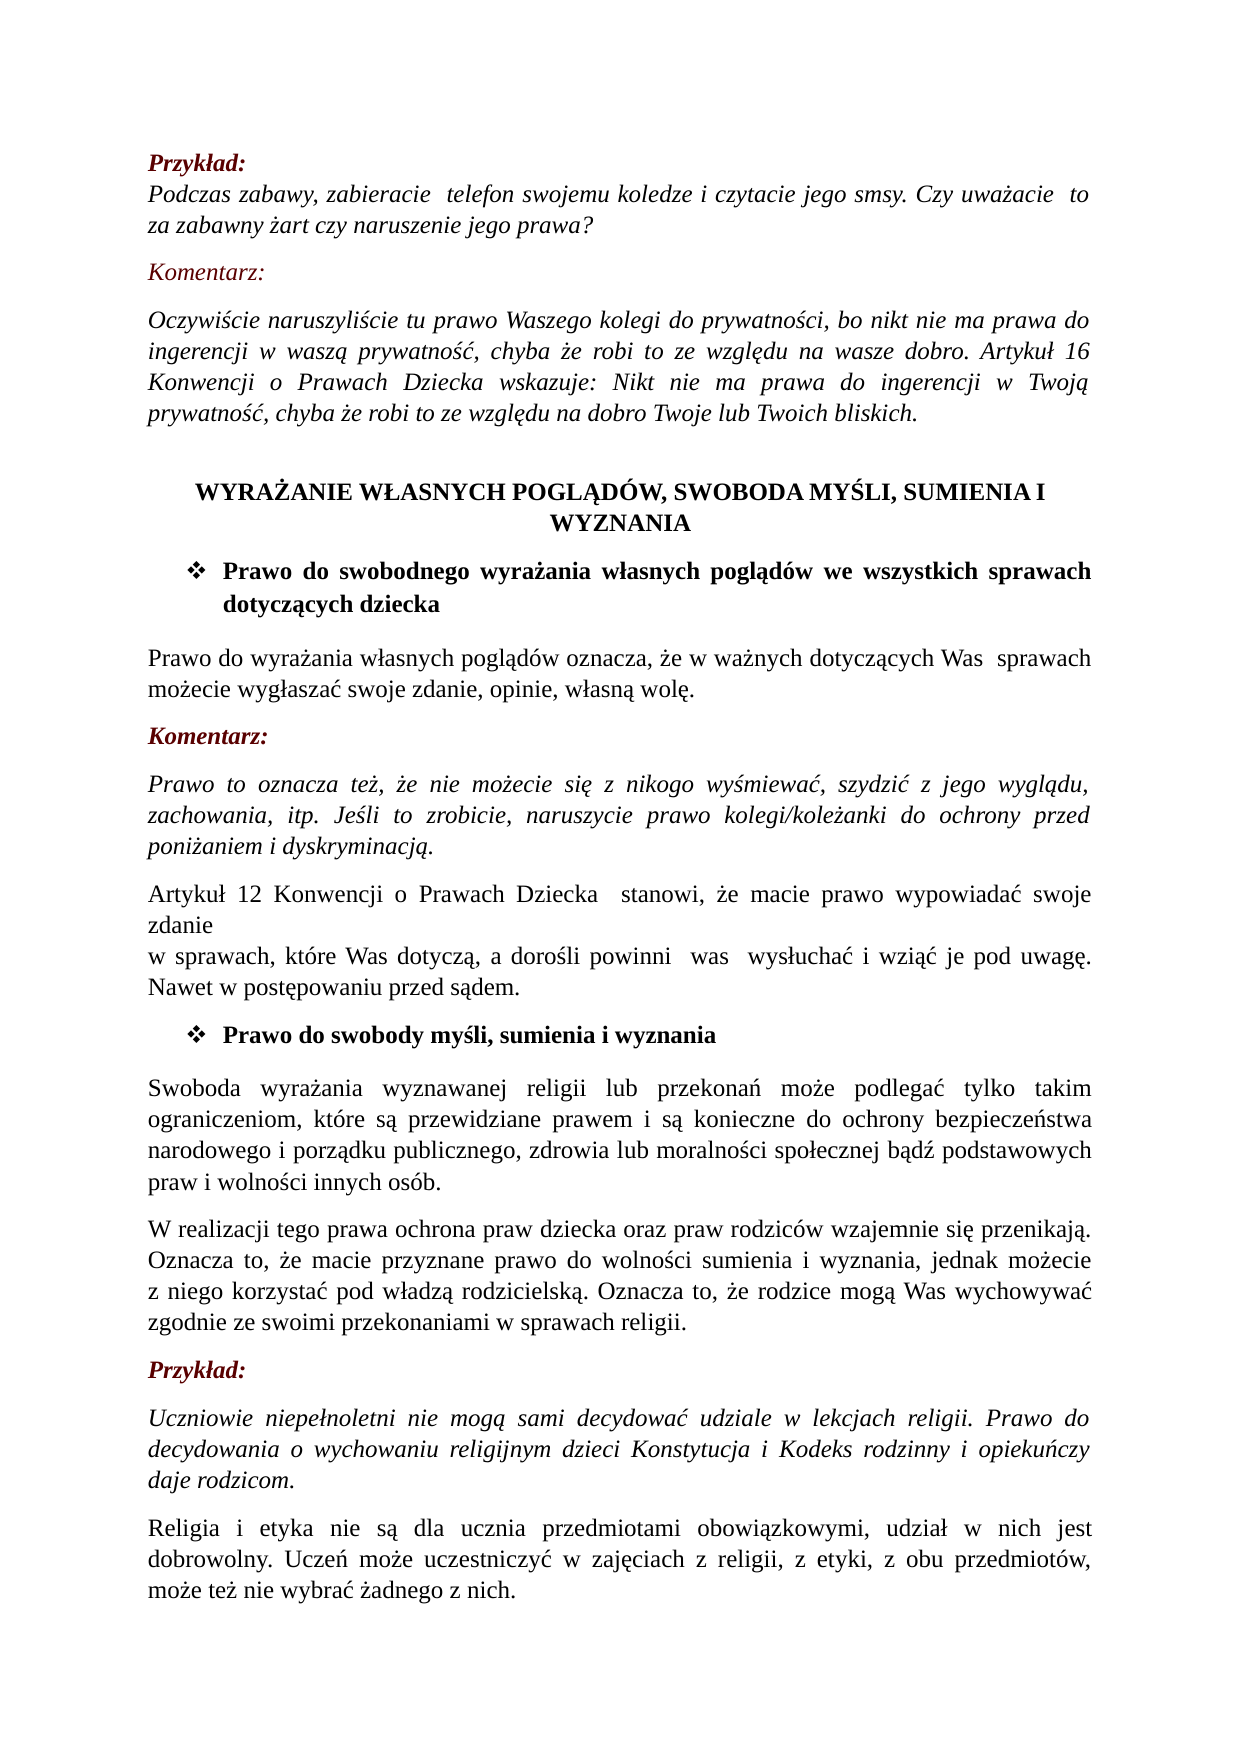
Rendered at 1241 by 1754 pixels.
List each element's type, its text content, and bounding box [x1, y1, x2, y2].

text Uczniowie niepełnoletni nie mogą sami decydować udziale w lekcjach religii. Prawo do decydowania o wychowaniu religijnym dzieci Konstytucja i Kodeks rodzinny i opiekuńczy daje rodzicom. [148, 1403, 1093, 1494]
list Prawo do swobody myśli, sumienia i wyznania [185, 1020, 1093, 1048]
text Komentarz: [148, 257, 1093, 286]
list Prawo do swobodnego wyrażania własnych poglądów we wszystkich sprawach dotyczących dziecka [185, 556, 1093, 617]
text Religia i etyka nie są dla ucznia przedmiotami obowiązkowymi, udział w nich jest dobrowolny. Uczeń może uczestniczyć w zajęciach z religii, z etyki, z obu przedmiotów, może też nie wybrać żadnego z nich. [148, 1513, 1093, 1603]
text W realizacji tego prawa ochrona praw dziecka oraz praw rodziców wzajemnie się przenikają. Oznacza to, że macie przyznane prawo do wolności sumienia i wyznania, jednak możecie z niego korzystać pod władzą rodzicielską. Oznacza to, że rodzice mogą Was wychowywać zgodnie ze swoimi przekonaniami w sprawach religii. [148, 1214, 1093, 1336]
text Swoboda wyrażania wyznawanej religii lub przekonań może podlegać tylko takim ograniczeniom, które są przewidziane prawem i są konieczne do ochrony bezpieczeństwa narodowego i porządku publicznego, zdrowia lub moralności społecznej bądź podstawowych praw i wolności innych osób. [148, 1073, 1093, 1195]
text Oczywiście naruszyliście tu prawo Waszego kolegi do prywatności, bo nikt nie ma prawa do ingerencji w waszą prywatność, chyba że robi to ze względu na wasze dobro. Artykuł 16 Konwencji o Prawach Dziecka wskazuje: Nikt nie ma prawa do ingerencji w Twoją prywatność, chyba że robi to ze względu na dobro Twoje lub Twoich bliskich. [148, 305, 1093, 427]
text Przykład: [148, 1355, 1093, 1384]
text Prawo to oznacza też, że nie możecie się z nikogo wyśmiewać, szydzić z jego wyglądu, zachowania, itp. Jeśli to zrobicie, naruszycie prawo kolegi/koleżanki do ochrony przed poniżaniem i dyskryminacją. [148, 769, 1093, 860]
text Prawo do wyrażania własnych poglądów oznacza, że w ważnych dotyczących Was sprawach możecie wygłaszać swoje zdanie, opinie, własną wolę. [148, 643, 1093, 702]
text WYRAŻANIE WŁASNYCH POGLĄDÓW, SWOBODA MYŚLI, SUMIENIA I WYZNANIA [148, 477, 1093, 537]
text Podczas zabawy, zabieracie telefon swojemu koledze i czytacie jego smsy. Czy uważacie to za zabawny żart czy naruszenie jego prawa? [148, 179, 1093, 238]
text Artykuł 12 Konwencji o Prawach Dziecka stanowi, że macie prawo wypowiadać swoje zdanie w sprawach, które Was dotyczą, a dorośli powinni was wysłuchać i wziąć je pod uwagę. Nawet w postępowaniu przed sądem. [148, 879, 1093, 1001]
text Komentarz: [148, 721, 1093, 750]
text Przykład: [148, 148, 1093, 176]
